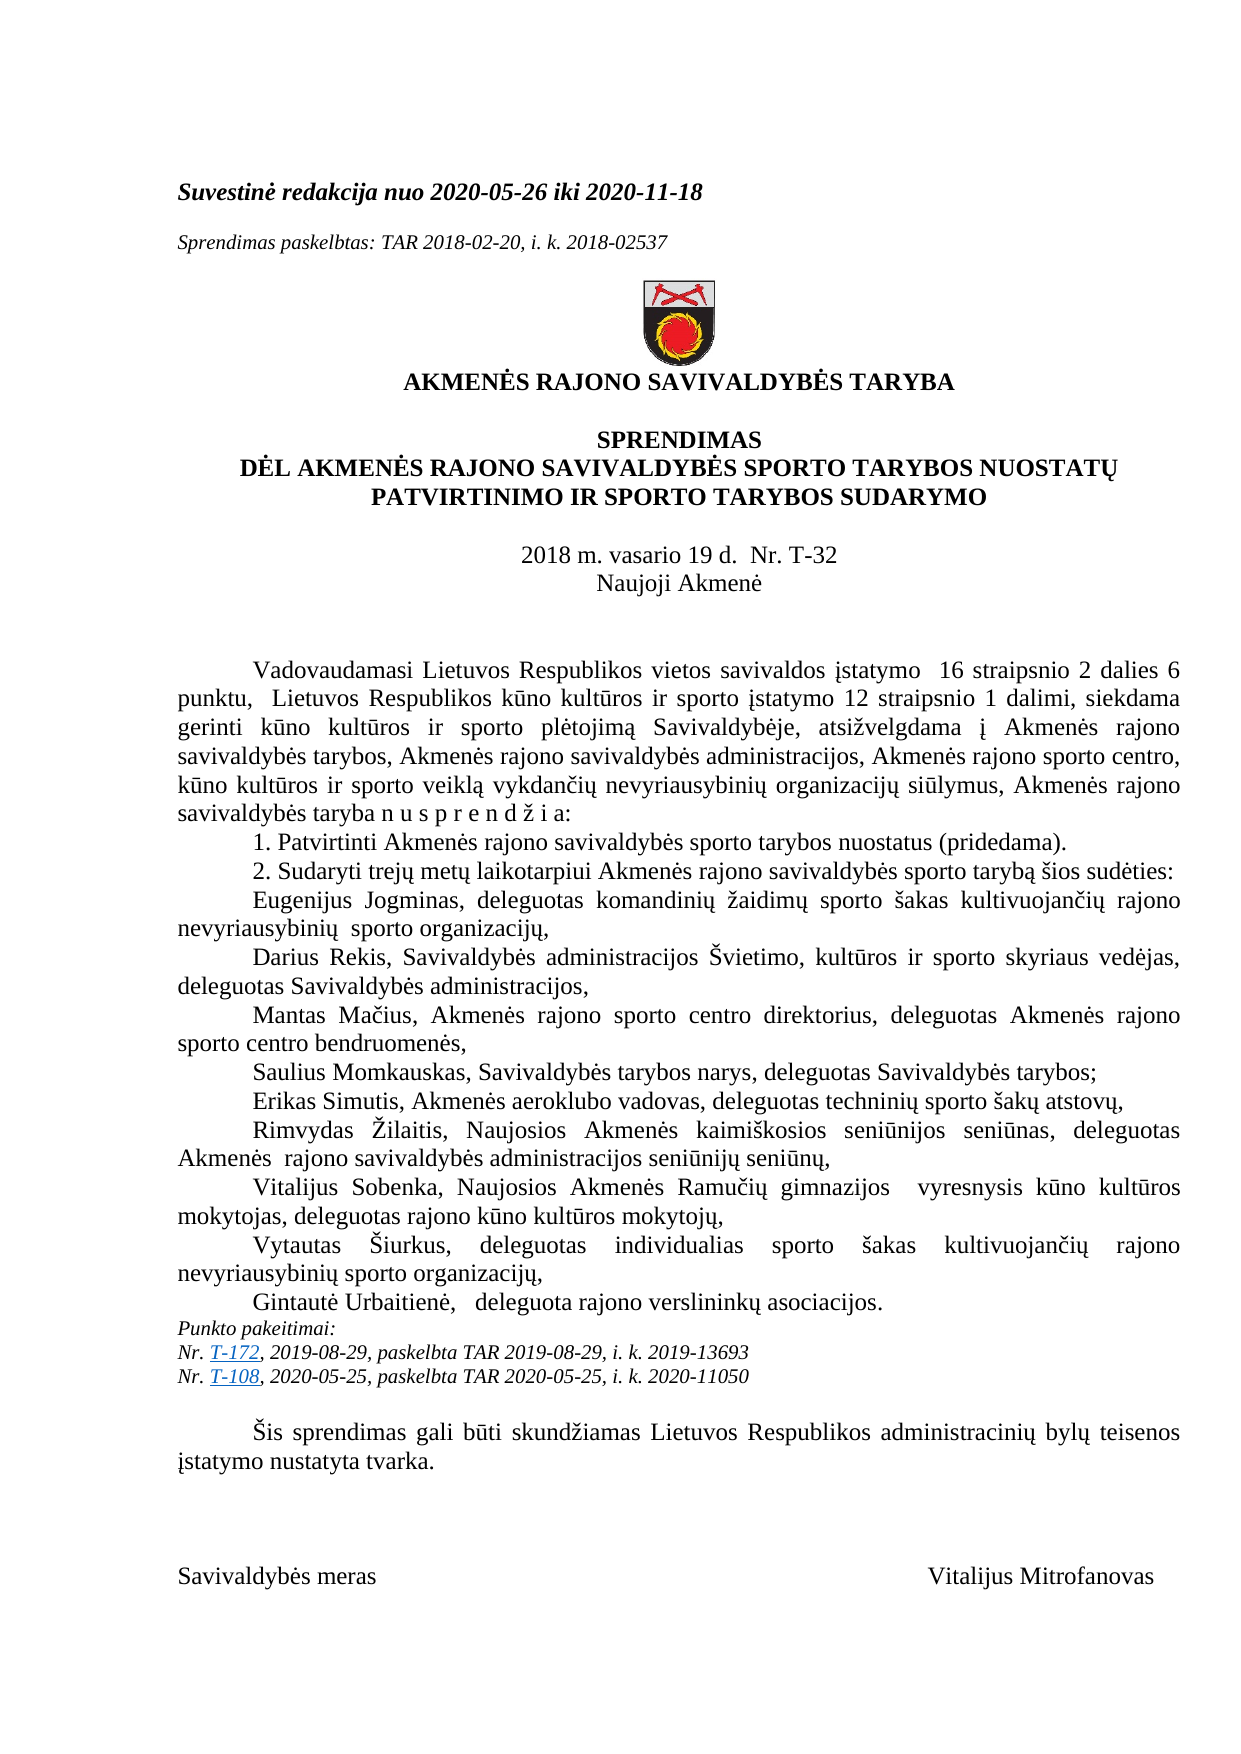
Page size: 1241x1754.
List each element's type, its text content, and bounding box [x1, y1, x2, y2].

text 2. Sudaryti trejų metų laikotarpiui Akmenės rajono savivaldybės sporto tarybą šios sudėties: [177, 856, 1181, 885]
text 2018 m. vasario 19 d. Nr. T-32 [177, 540, 1181, 568]
text AKMENĖS RAJONO SAVIVALDYBĖS TARYBA [177, 367, 1181, 396]
text Nr. T-172, 2019-08-29, paskelbta TAR 2019-08-29, i. k. 2019-13693 [177, 1340, 1181, 1364]
text Vadovaudamasi Lietuvos Respublikos vietos savivaldos įstatymo 16 straipsnio 2 dalies 6 punktu, Lietuvos Respublikos kūno kultūros ir sporto įstatymo 12 straipsnio 1 dalimi, siekdama gerinti kūno kultūros ir sporto plėtojimą Savivaldybėje, atsižvelgdama į Akmenės rajono savivaldybės tarybos, Akmenės rajono savivaldybės administracijos, Akmenės rajono sporto centro, kūno kultūros ir sporto veiklą vykdančių nevyriausybinių organizacijų siūlymus, Akmenės rajono savivaldybės taryba n u s p r e n d ž i a: [177, 655, 1181, 827]
text Savivaldybės meras Vitalijus Mitrofanovas [177, 1561, 1181, 1589]
text Vitalijus Sobenka, Naujosios Akmenės Ramučių gimnazijos vyresnysis kūno kultūros mokytojas, deleguotas rajono kūno kultūros mokytojų, [177, 1172, 1181, 1230]
text SPRENDIMAS [177, 425, 1181, 453]
text Eugenijus Jogminas, deleguotas komandinių žaidimų sporto šakas kultivuojančių rajono nevyriausybinių sporto organizacijų, [177, 885, 1181, 942]
text Darius Rekis, Savivaldybės administracijos Švietimo, kultūros ir sporto skyriaus vedėjas, deleguotas Savivaldybės administracijos, [177, 942, 1181, 1000]
text 1. Patvirtinti Akmenės rajono savivaldybės sporto tarybos nuostatus (pridedama). [177, 827, 1181, 856]
text DĖL AKMENĖS RAJONO SAVIVALDYBĖS SPORTO TARYBOS NUOSTATŲ PATVIRTINIMO IR SPORTO TARYBOS SUDARYMO [177, 453, 1181, 511]
text Saulius Momkauskas, Savivaldybės tarybos narys, deleguotas Savivaldybės tarybos; [177, 1057, 1181, 1086]
text Rimvydas Žilaitis, Naujosios Akmenės kaimiškosios seniūnijos seniūnas, deleguotas Akmenės rajono savivaldybės administracijos seniūnijų seniūnų, [177, 1115, 1181, 1172]
text Punkto pakeitimai: [177, 1316, 1181, 1340]
text Gintautė Urbaitienė, deleguota rajono verslininkų asociacijos. [177, 1287, 1181, 1316]
text Nr. T-108, 2020-05-25, paskelbta TAR 2020-05-25, i. k. 2020-11050 [177, 1364, 1181, 1388]
text Šis sprendimas gali būti skundžiamas Lietuvos Respublikos administracinių bylų teisenos įstatymo nustatyta tvarka. [177, 1417, 1181, 1474]
text Suvestinė redakcija nuo 2020-05-26 iki 2020-11-18 [177, 177, 1181, 206]
text Erikas Simutis, Akmenės aeroklubo vadovas, deleguotas techninių sporto šakų atstovų, [177, 1086, 1181, 1115]
text Mantas Mačius, Akmenės rajono sporto centro direktorius, deleguotas Akmenės rajono sporto centro bendruomenės, [177, 1000, 1181, 1057]
text Vytautas Šiurkus, deleguotas individualias sporto šakas kultivuojančių rajono nevyriausybinių sporto organizacijų, [177, 1230, 1181, 1287]
text Sprendimas paskelbtas: TAR 2018-02-20, i. k. 2018-02537 [177, 230, 1181, 254]
text Naujoji Akmenė [177, 568, 1181, 597]
